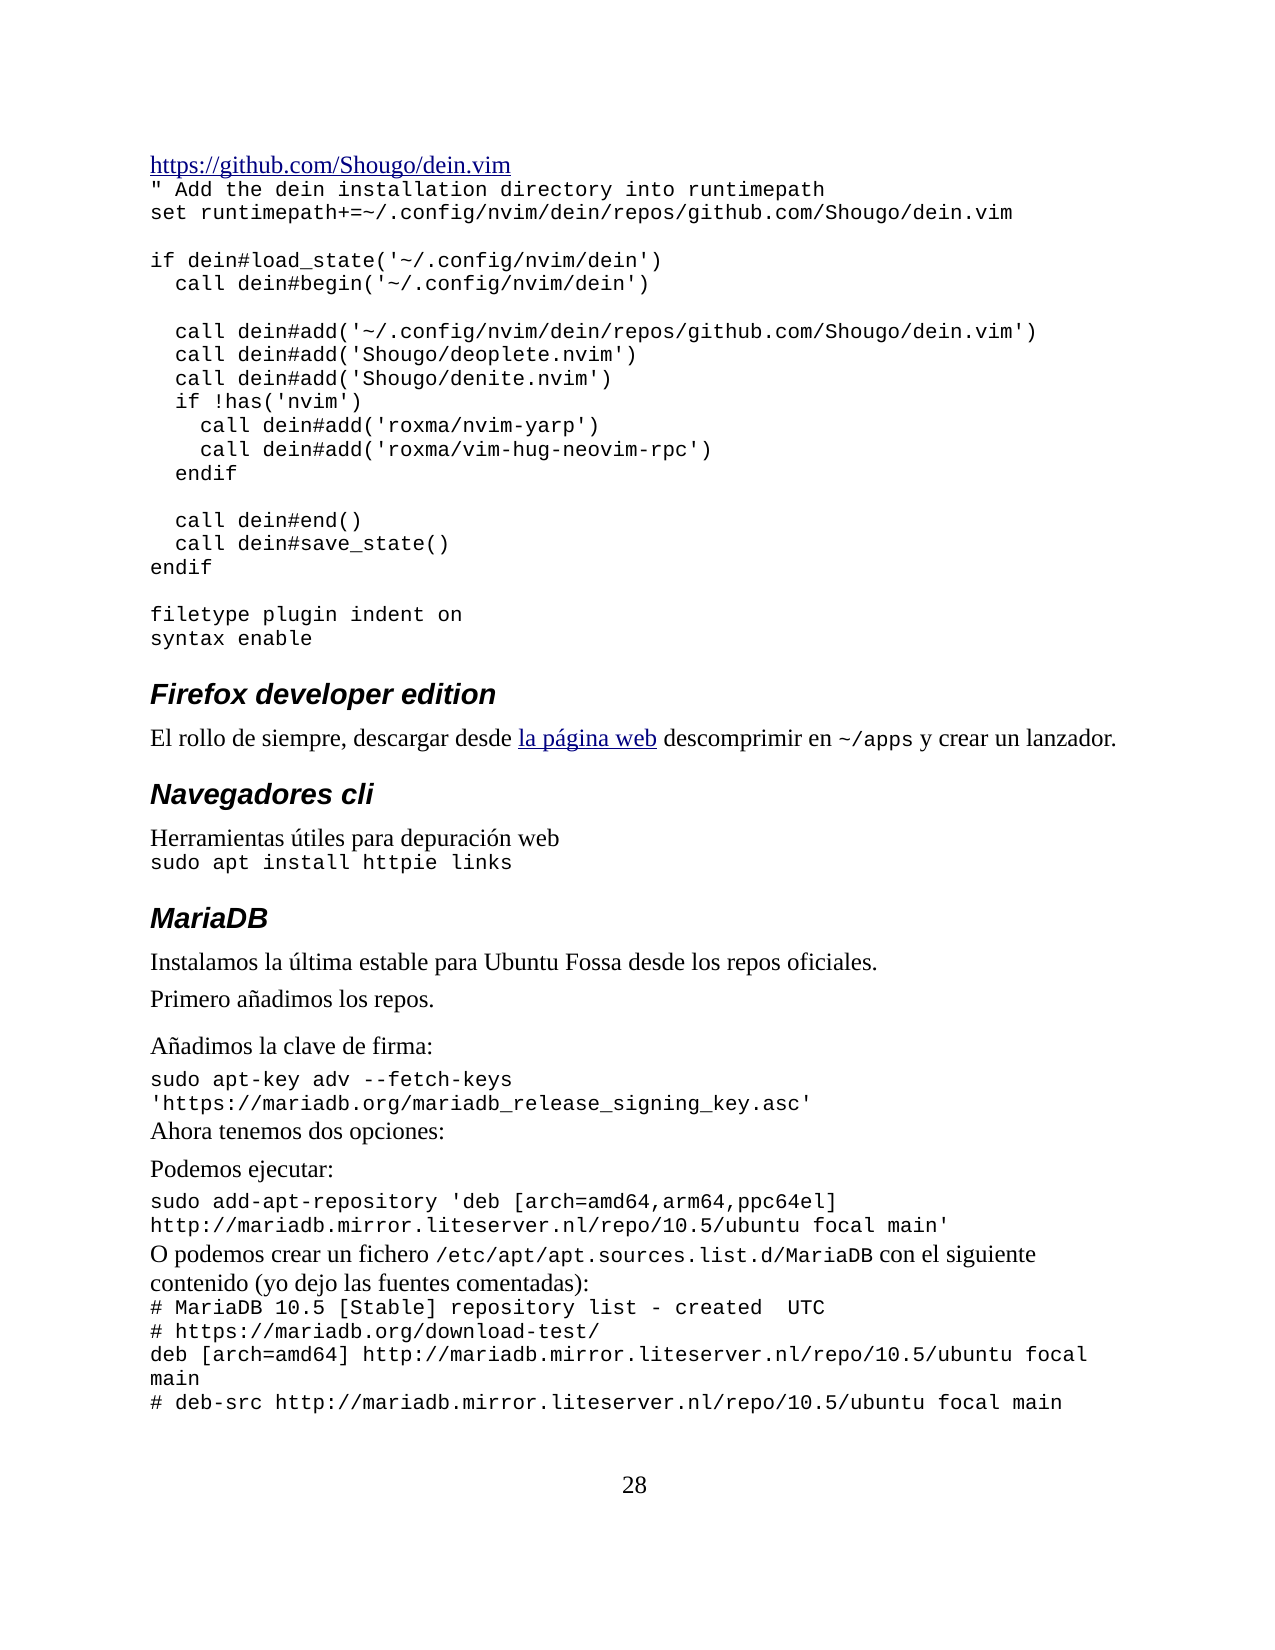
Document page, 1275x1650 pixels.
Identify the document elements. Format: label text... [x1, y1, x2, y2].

text Ahora tenemos dos opciones: [150, 1116, 1125, 1145]
text Podemos ejecutar: [150, 1154, 1125, 1183]
text sudo apt install httpie links [150, 852, 1125, 876]
text call dein#save_state() [150, 533, 1125, 557]
text call dein#end() [150, 510, 1125, 533]
text Primero añadimos los repos. [150, 984, 1125, 1013]
text call dein#begin('~/.config/nvim/dein') [150, 273, 1125, 297]
text call dein#add('Shougo/deoplete.nvim') [150, 344, 1125, 368]
text El rollo de siempre, descargar desde la página web descomprimir en ~/apps y crear un lanzador. [150, 723, 1125, 752]
text call dein#add('roxma/vim-hug-neovim-rpc') [150, 439, 1125, 462]
text filetype plugin indent on [150, 604, 1125, 628]
text call dein#add('roxma/nvim-yarp') [150, 415, 1125, 439]
text O podemos crear un fichero /etc/apt/apt.sources.list.d/MariaDB con el siguiente contenido (yo dejo las fuentes comentadas): [150, 1239, 1125, 1297]
subtitle MariaDB [150, 901, 1125, 934]
text Añadimos la clave de firma: [150, 1031, 1125, 1060]
text " Add the dein installation directory into runtimepath [150, 179, 1125, 202]
text if dein#load_state('~/.config/nvim/dein') [150, 250, 1125, 273]
text Instalamos la última estable para Ubuntu Fossa desde los repos oficiales. [150, 947, 1125, 976]
text syntax enable [150, 628, 1125, 652]
subtitle Navegadores cli [150, 777, 1125, 811]
text set runtimepath+=~/.config/nvim/dein/repos/github.com/Shougo/dein.vim [150, 202, 1125, 226]
subtitle Firefox developer edition [150, 677, 1125, 710]
text Herramientas útiles para depuración web [150, 823, 1125, 852]
text endif [150, 557, 1125, 581]
text # MariaDB 10.5 [Stable] repository list - created UTC [150, 1297, 1125, 1321]
text https://github.com/Shougo/dein.vim [150, 150, 1125, 179]
text call dein#add('~/.config/nvim/dein/repos/github.com/Shougo/dein.vim') [150, 321, 1125, 344]
text if !has('nvim') [150, 392, 1125, 415]
text # deb-src http://mariadb.mirror.liteserver.nl/repo/10.5/ubuntu focal main [150, 1392, 1125, 1415]
text call dein#add('Shougo/denite.nvim') [150, 368, 1125, 392]
text # https://mariadb.org/download-test/ [150, 1321, 1125, 1344]
text deb [arch=amd64] http://mariadb.mirror.liteserver.nl/repo/10.5/ubuntu focal main [150, 1344, 1125, 1392]
text sudo apt-key adv --fetch-keys 'https://mariadb.org/mariadb_release_signing_key.asc' [150, 1069, 1125, 1116]
text sudo add-apt-repository 'deb [arch=amd64,arm64,ppc64el] http://mariadb.mirror.liteserver.nl/repo/10.5/ubuntu focal main' [150, 1192, 1125, 1239]
text endif [150, 462, 1125, 486]
